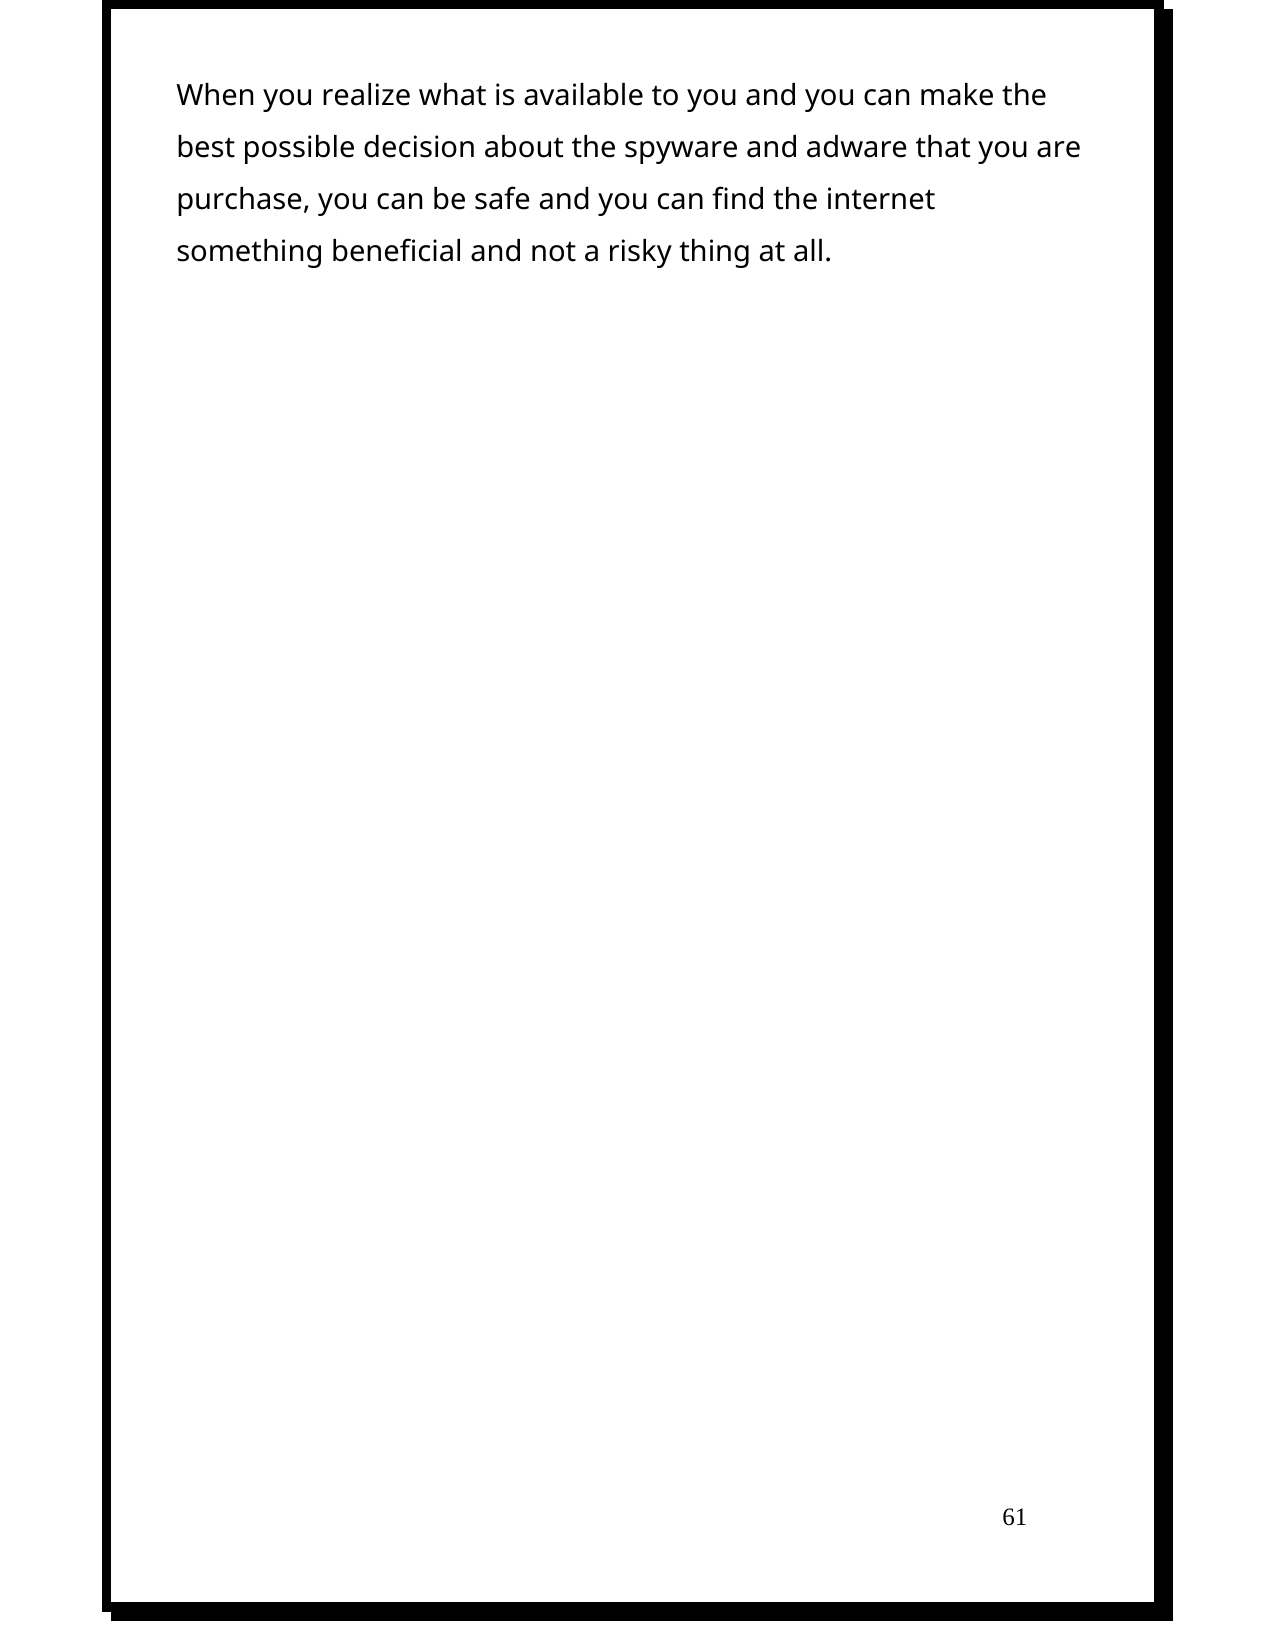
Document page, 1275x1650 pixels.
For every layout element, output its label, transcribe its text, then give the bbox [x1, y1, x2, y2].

text When you realize what is available to you and you can make the best possible decision about the spyware and adware that you are purchase, you can be safe and you can find the internet something beneficial and not a risky thing at all. [176, 74, 1089, 269]
